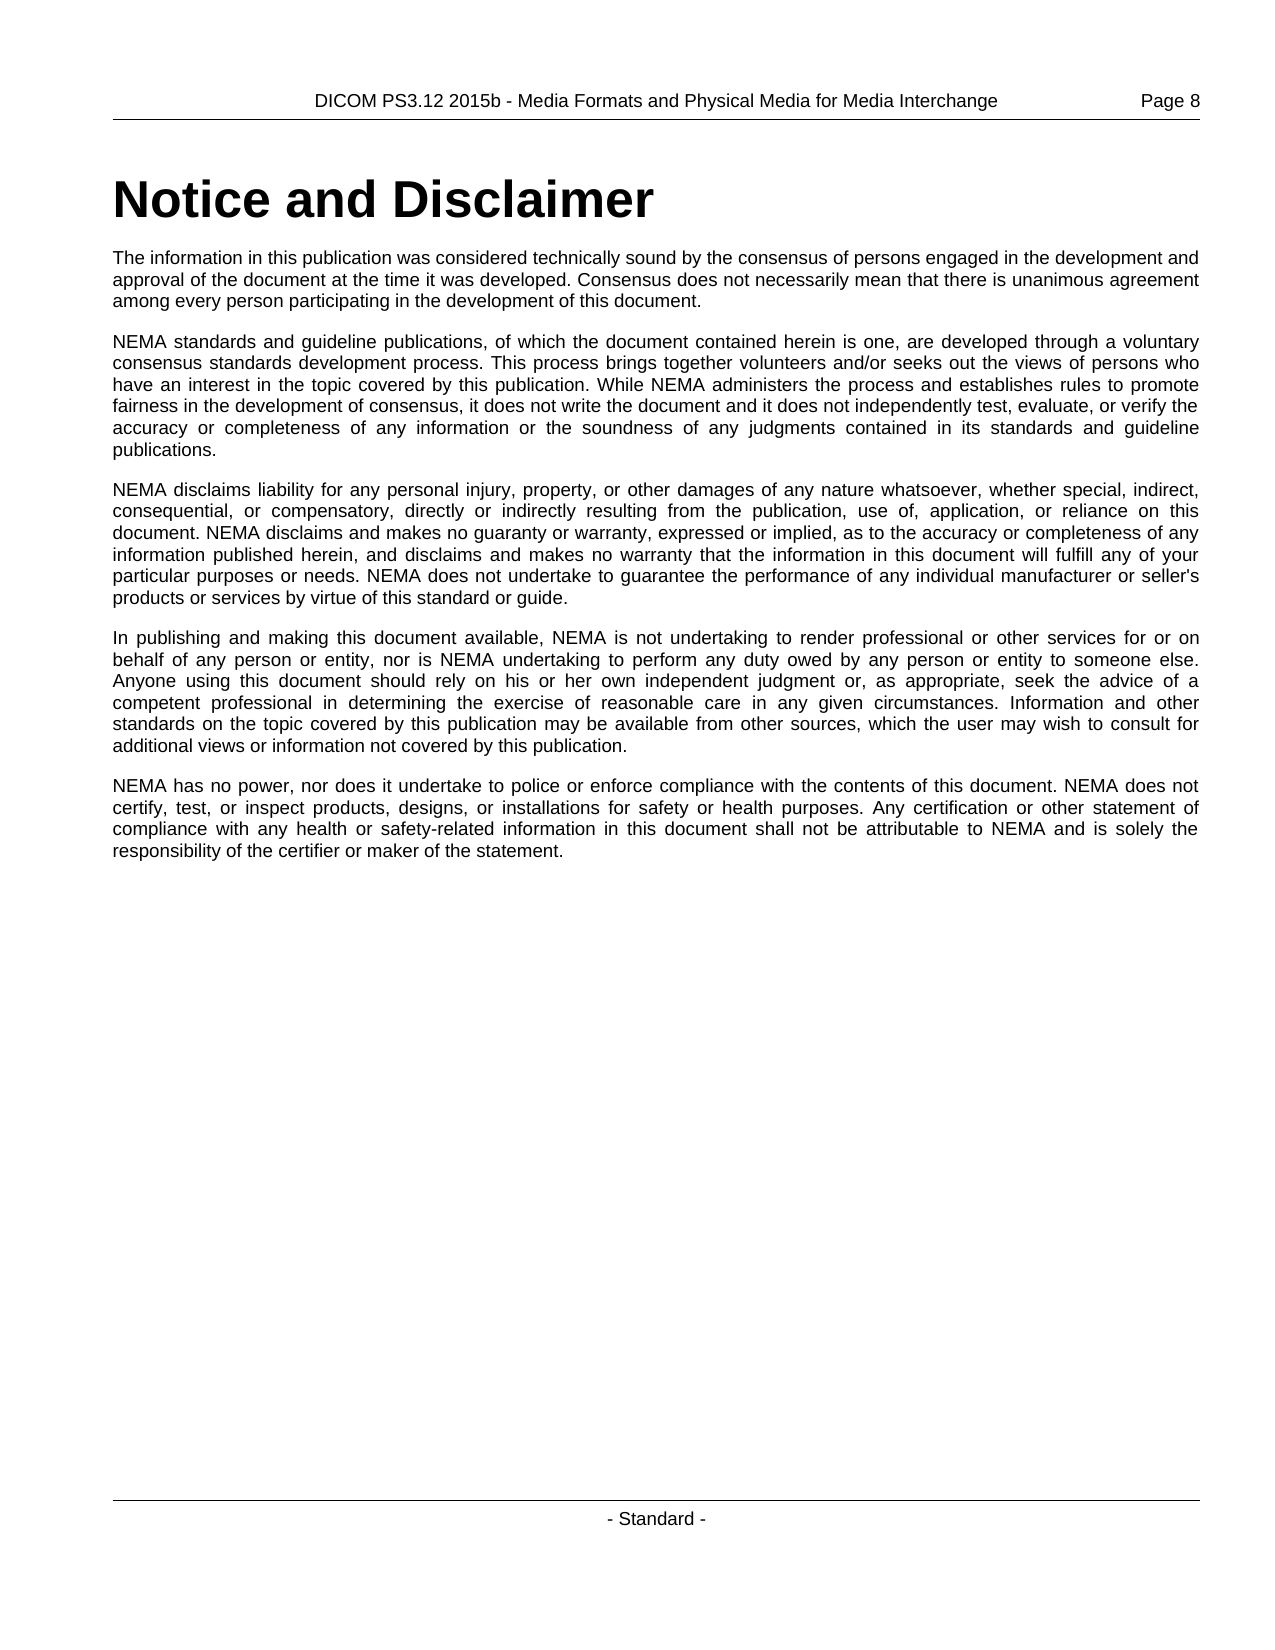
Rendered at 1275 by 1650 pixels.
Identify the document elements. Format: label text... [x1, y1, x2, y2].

text The information in this publication was considered technically sound by the consensus of persons engaged in the development and approval of the document at the time it was developed. Consensus does not necessarily mean that there is unanimous agreement among every person participating in the development of this document. [112, 247, 1200, 312]
text In publishing and making this document available, NEMA is not undertaking to render professional or other services for or on behalf of any person or entity, nor is NEMA undertaking to perform any duty owed by any person or entity to someone else. Anyone using this document should rely on his or her own independent judgment or, as appropriate, seek the advice of a competent professional in determining the exercise of reasonable care in any given circumstances. Information and other standards on the topic covered by this publication may be available from other sources, which the user may wish to consult for additional views or information not covered by this publication. [112, 627, 1200, 756]
text Notice and Disclaimer [112, 169, 1200, 228]
text NEMA has no power, nor does it undertake to police or enforce compliance with the contents of this document. NEMA does not certify, test, or inspect products, designs, or installations for safety or health purposes. Any certification or other statement of compliance with any health or safety-related information in this document shall not be attributable to NEMA and is solely the responsibility of the certifier or maker of the statement. [112, 775, 1200, 861]
text NEMA standards and guideline publications, of which the document contained herein is one, are developed through a voluntary consensus standards development process. This process brings together volunteers and/or seeks out the views of persons who have an interest in the topic covered by this publication. While NEMA administers the process and establishes rules to promote fairness in the development of consensus, it does not write the document and it does not independently test, evaluate, or verify the accuracy or completeness of any information or the soundness of any judgments contained in its standards and guideline publications. [112, 331, 1200, 460]
text NEMA disclaims liability for any personal injury, property, or other damages of any nature whatsoever, whether special, indirect, consequential, or compensatory, directly or indirectly resulting from the publication, use of, application, or reliance on this document. NEMA disclaims and makes no guaranty or warranty, expressed or implied, as to the accuracy or completeness of any information published herein, and disclaims and makes no warranty that the information in this document will fulfill any of your particular purposes or needs. NEMA does not undertake to guarantee the performance of any individual manufacturer or seller's products or services by virtue of this standard or guide. [112, 479, 1200, 608]
